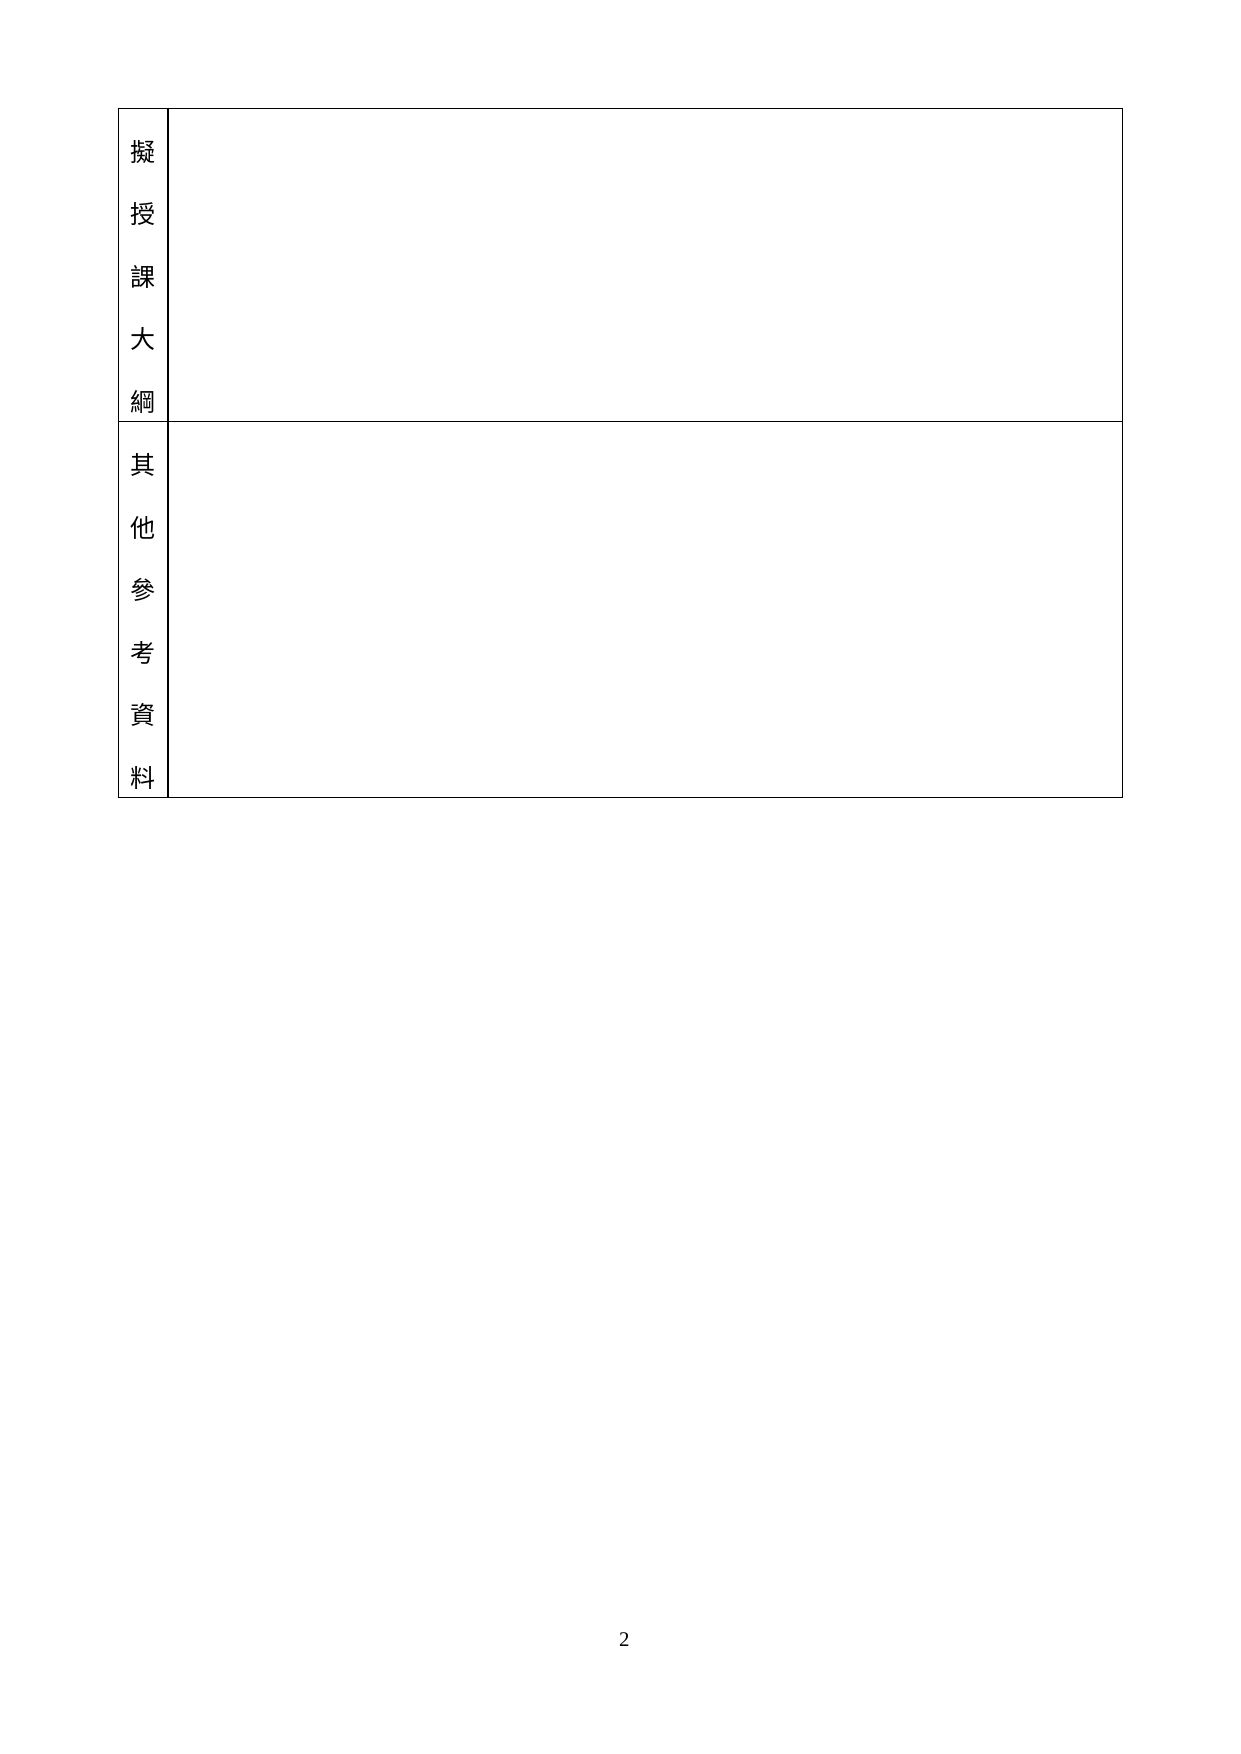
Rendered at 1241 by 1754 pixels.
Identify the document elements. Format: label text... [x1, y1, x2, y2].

table_cell 其他參 考 資 料 [119, 422, 167, 797]
table_cell [169, 109, 1122, 421]
table_cell 擬授課大綱 [119, 109, 167, 421]
table_cell [169, 422, 1122, 797]
